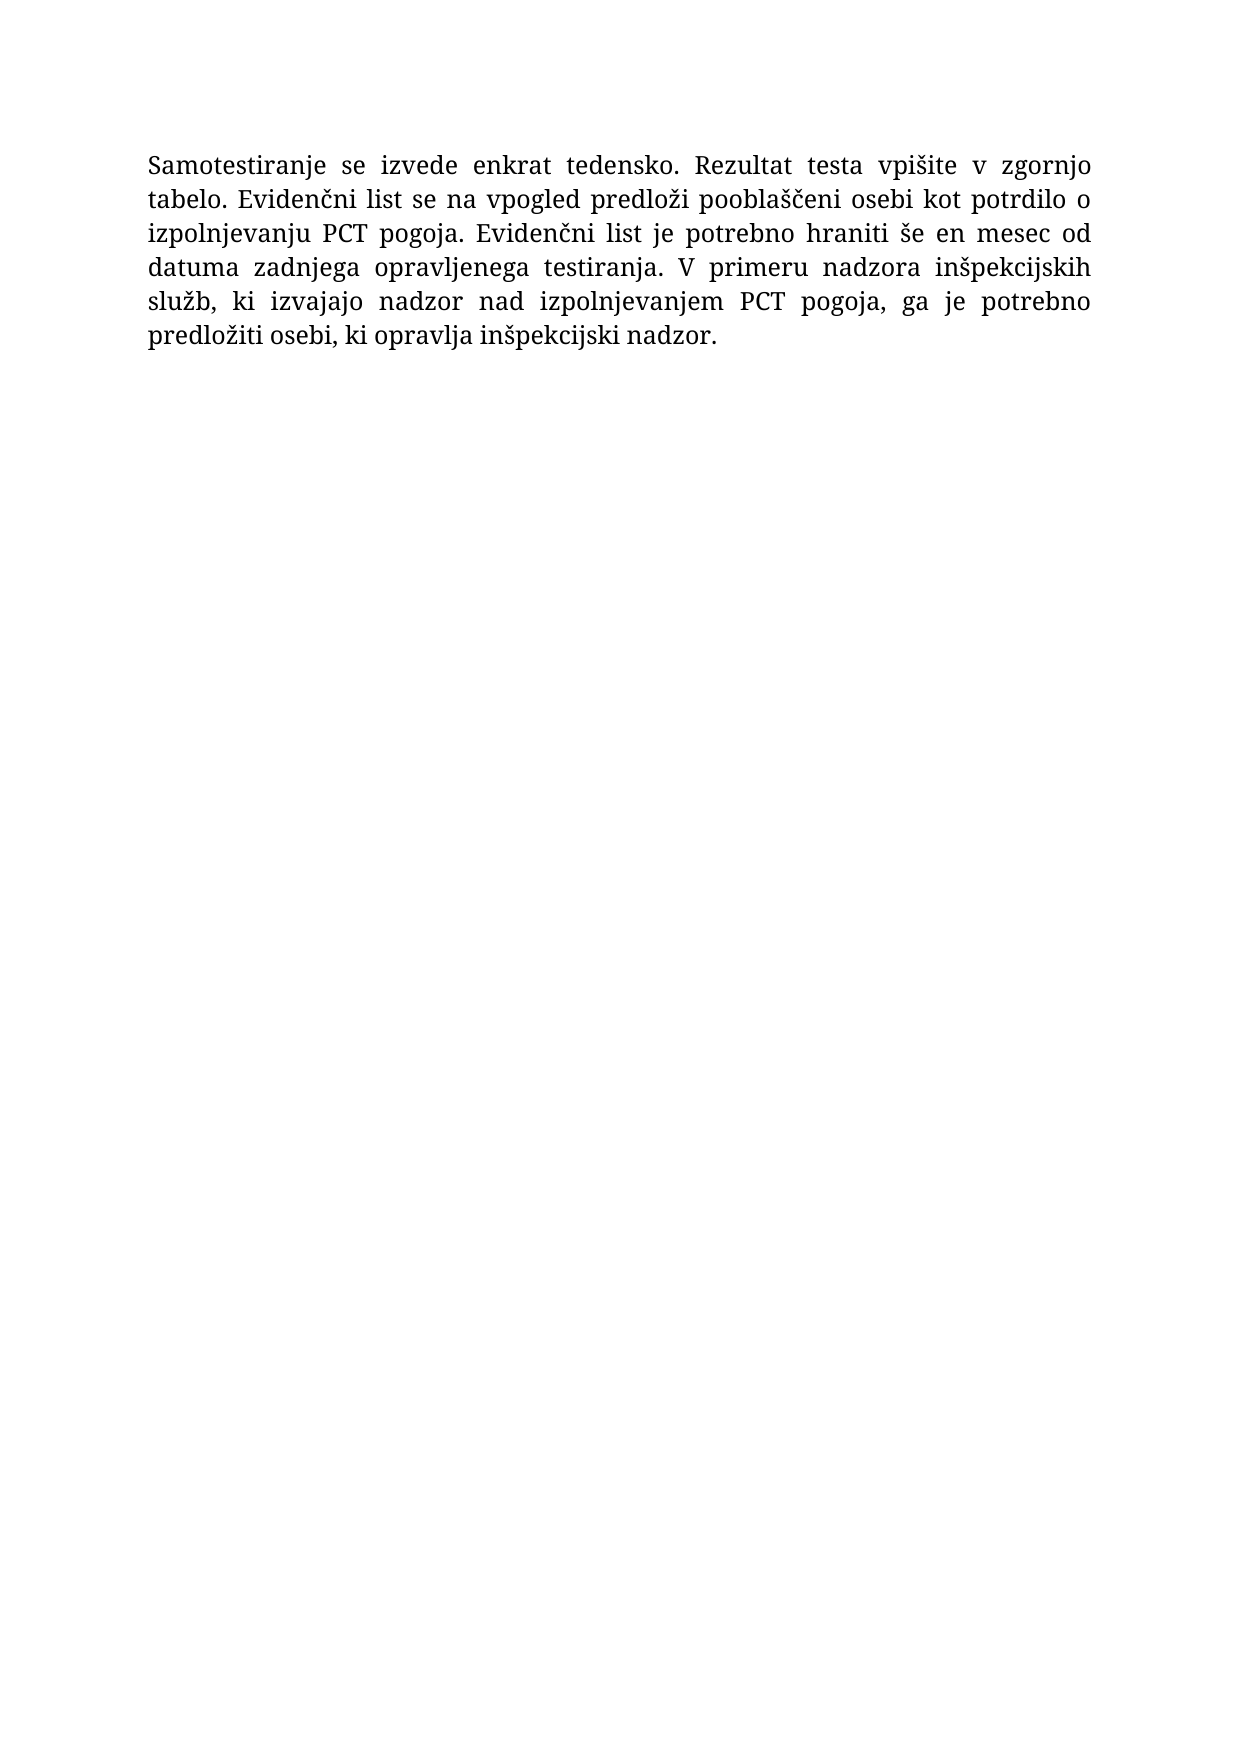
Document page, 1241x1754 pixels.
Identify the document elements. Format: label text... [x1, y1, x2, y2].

text Samotestiranje se izvede enkrat tedensko. Rezultat testa vpišite v zgornjo tabelo. Evidenčni list se na vpogled predloži pooblaščeni osebi kot potrdilo o izpolnjevanju PCT pogoja. Evidenčni list je potrebno hraniti še en mesec od datuma zadnjega opravljenega testiranja. V primeru nadzora inšpekcijskih služb, ki izvajajo nadzor nad izpolnjevanjem PCT pogoja, ga je potrebno predložiti osebi, ki opravlja inšpekcijski nadzor. [148, 148, 1093, 352]
